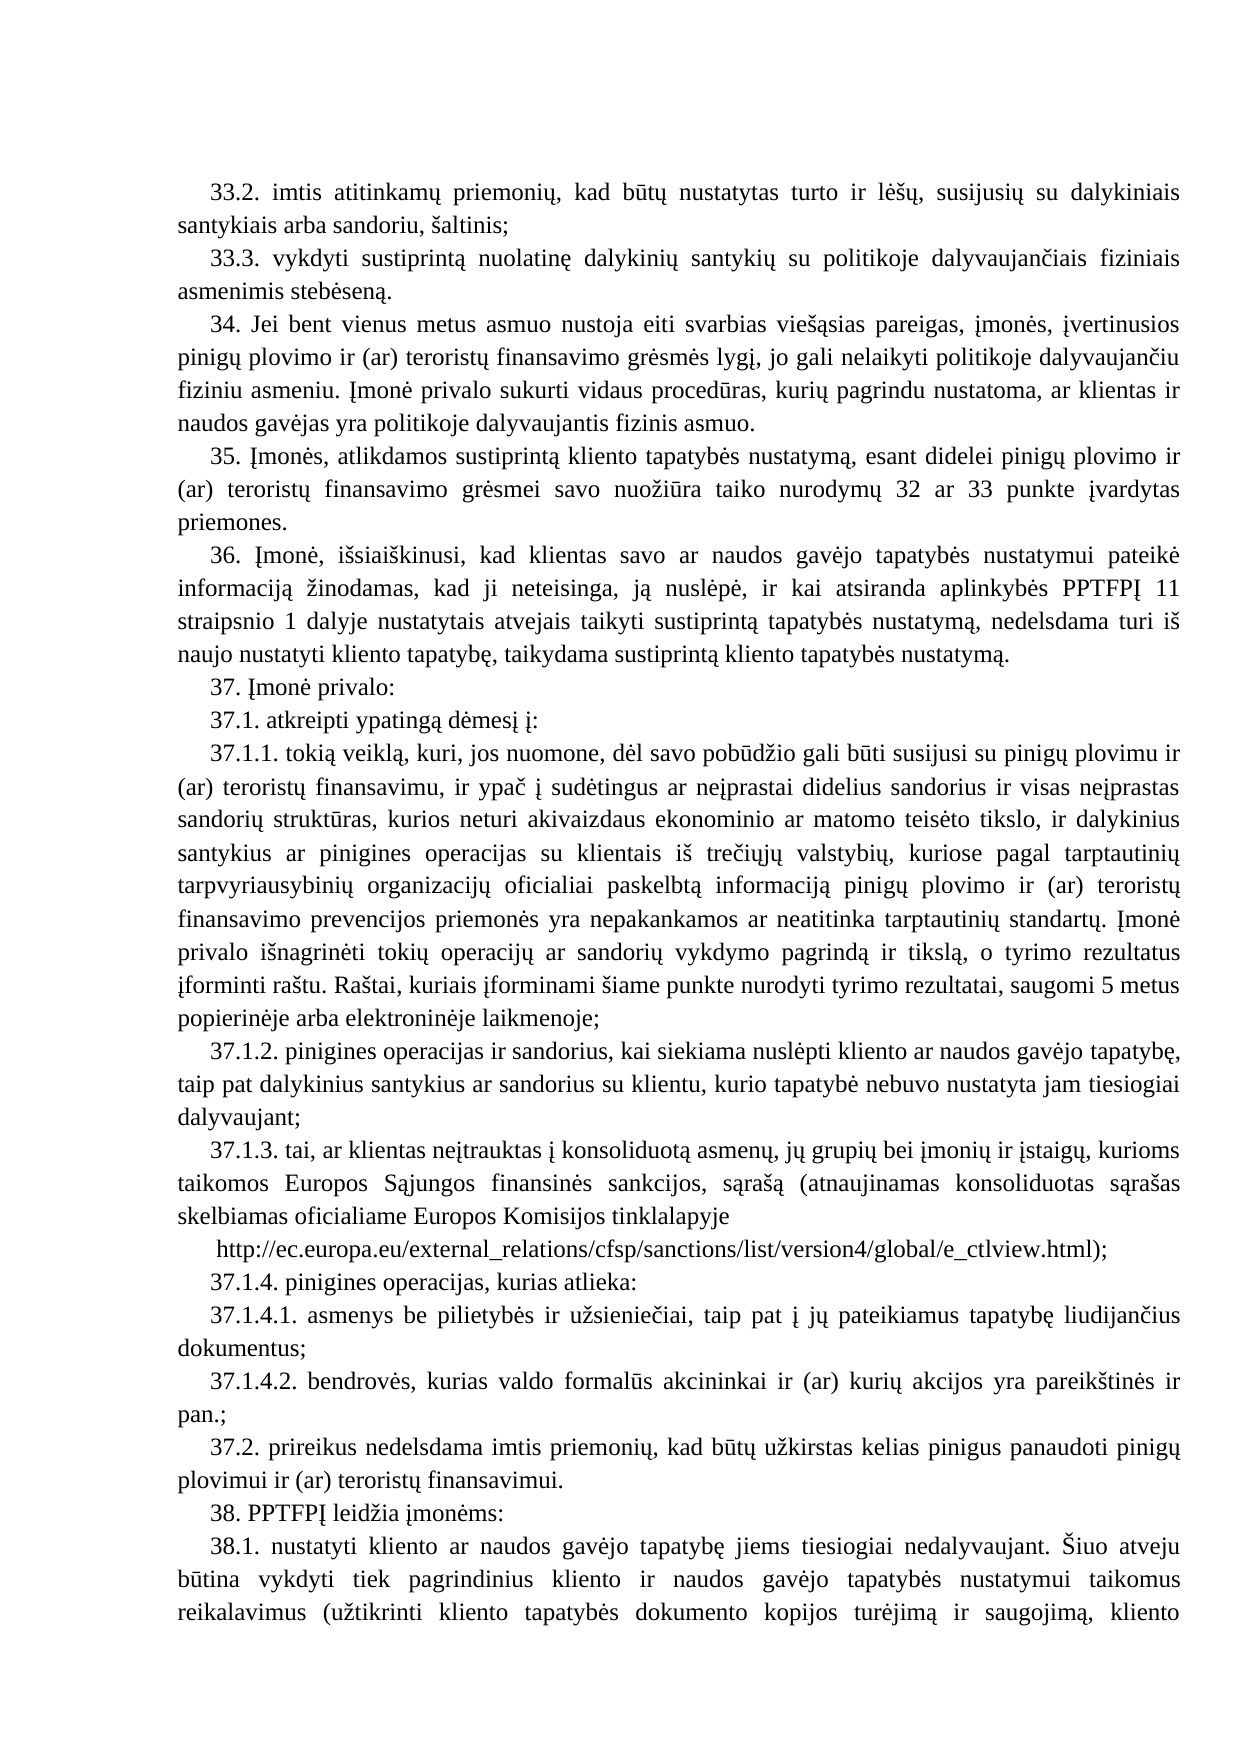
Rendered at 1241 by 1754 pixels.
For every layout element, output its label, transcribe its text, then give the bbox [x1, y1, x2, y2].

text 33.3. vykdyti sustiprintą nuolatinę dalykinių santykių su politikoje dalyvaujančiais fiziniais asmenimis stebėseną. [177, 243, 1181, 305]
text 33.2. imtis atitinkamų priemonių, kad būtų nustatytas turto ir lėšų, susijusių su dalykiniais santykiais arba sandoriu, šaltinis; [177, 177, 1181, 239]
text 37.1.2. pinigines operacijas ir sandorius, kai siekiama nuslėpti kliento ar naudos gavėjo tapatybę, taip pat dalykinius santykius ar sandorius su klientu, kurio tapatybė nebuvo nustatyta jam tiesiogiai dalyvaujant; [177, 1036, 1181, 1131]
text 37.1.4. pinigines operacijas, kurias atlieka: [177, 1267, 1181, 1296]
text 35. Įmonės, atlikdamos sustiprintą kliento tapatybės nustatymą, esant didelei pinigų plovimo ir (ar) teroristų finansavimo grėsmei savo nuožiūra taiko nurodymų 32 ar 33 punkte įvardytas priemones. [177, 441, 1181, 536]
text 37.1.3. tai, ar klientas neįtrauktas į konsoliduotą asmenų, jų grupių bei įmonių ir įstaigų, kurioms taikomos Europos Sąjungos finansinės sankcijos, sąrašą (atnaujinamas konsoliduotas sąrašas skelbiamas oficialiame Europos Komisijos tinklalapyje [177, 1135, 1181, 1229]
text http://ec.europa.eu/external_relations/cfsp/sanctions/list/version4/global/e_ctlview.html); [177, 1234, 1181, 1263]
text 37.1.4.1. asmenys be pilietybės ir užsieniečiai, taip pat į jų pateikiamus tapatybę liudijančius dokumentus; [177, 1300, 1181, 1362]
text 38.1. nustatyti kliento ar naudos gavėjo tapatybę jiems tiesiogiai nedalyvaujant. Šiuo atveju būtina vykdyti tiek pagrindinius kliento ir naudos gavėjo tapatybės nustatymui taikomus reikalavimus (užtikrinti kliento tapatybės dokumento kopijos turėjimą ir saugojimą, kliento [177, 1531, 1181, 1626]
text 37.1.1. tokią veiklą, kuri, jos nuomone, dėl savo pobūdžio gali būti susijusi su pinigų plovimu ir (ar) teroristų finansavimu, ir ypač į sudėtingus ar neįprastai didelius sandorius ir visas neįprastas sandorių struktūras, kurios neturi akivaizdaus ekonominio ar matomo teisėto tikslo, ir dalykinius santykius ar pinigines operacijas su klientais iš trečiųjų valstybių, kuriose pagal tarptautinių tarpvyriausybinių organizacijų oficialiai paskelbtą informaciją pinigų plovimo ir (ar) teroristų finansavimo prevencijos priemonės yra nepakankamos ar neatitinka tarptautinių standartų. Įmonė privalo išnagrinėti tokių operacijų ar sandorių vykdymo pagrindą ir tikslą, o tyrimo rezultatus įforminti raštu. Raštai, kuriais įforminami šiame punkte nurodyti tyrimo rezultatai, saugomi 5 metus popierinėje arba elektroninėje laikmenoje; [177, 738, 1181, 1031]
text 37. Įmonė privalo: [177, 672, 1181, 701]
text 37.2. prireikus nedelsdama imtis priemonių, kad būtų užkirstas kelias pinigus panaudoti pinigų plovimui ir (ar) teroristų finansavimui. [177, 1432, 1181, 1494]
text 37.1.4.2. bendrovės, kurias valdo formalūs akcininkai ir (ar) kurių akcijos yra pareikštinės ir pan.; [177, 1366, 1181, 1428]
text 37.1. atkreipti ypatingą dėmesį į: [177, 706, 1181, 734]
text 34. Jei bent vienus metus asmuo nustoja eiti svarbias viešąsias pareigas, įmonės, įvertinusios pinigų plovimo ir (ar) teroristų finansavimo grėsmės lygį, jo gali nelaikyti politikoje dalyvaujančiu fiziniu asmeniu. Įmonė privalo sukurti vidaus procedūras, kurių pagrindu nustatoma, ar klientas ir naudos gavėjas yra politikoje dalyvaujantis fizinis asmuo. [177, 309, 1181, 437]
text 38. PPTFPĮ leidžia įmonėms: [177, 1498, 1181, 1527]
text 36. Įmonė, išsiaiškinusi, kad klientas savo ar naudos gavėjo tapatybės nustatymui pateikė informaciją žinodamas, kad ji neteisinga, ją nuslėpė, ir kai atsiranda aplinkybės PPTFPĮ 11 straipsnio 1 dalyje nustatytais atvejais taikyti sustiprintą tapatybės nustatymą, nedelsdama turi iš naujo nustatyti kliento tapatybę, taikydama sustiprintą kliento tapatybės nustatymą. [177, 540, 1181, 668]
